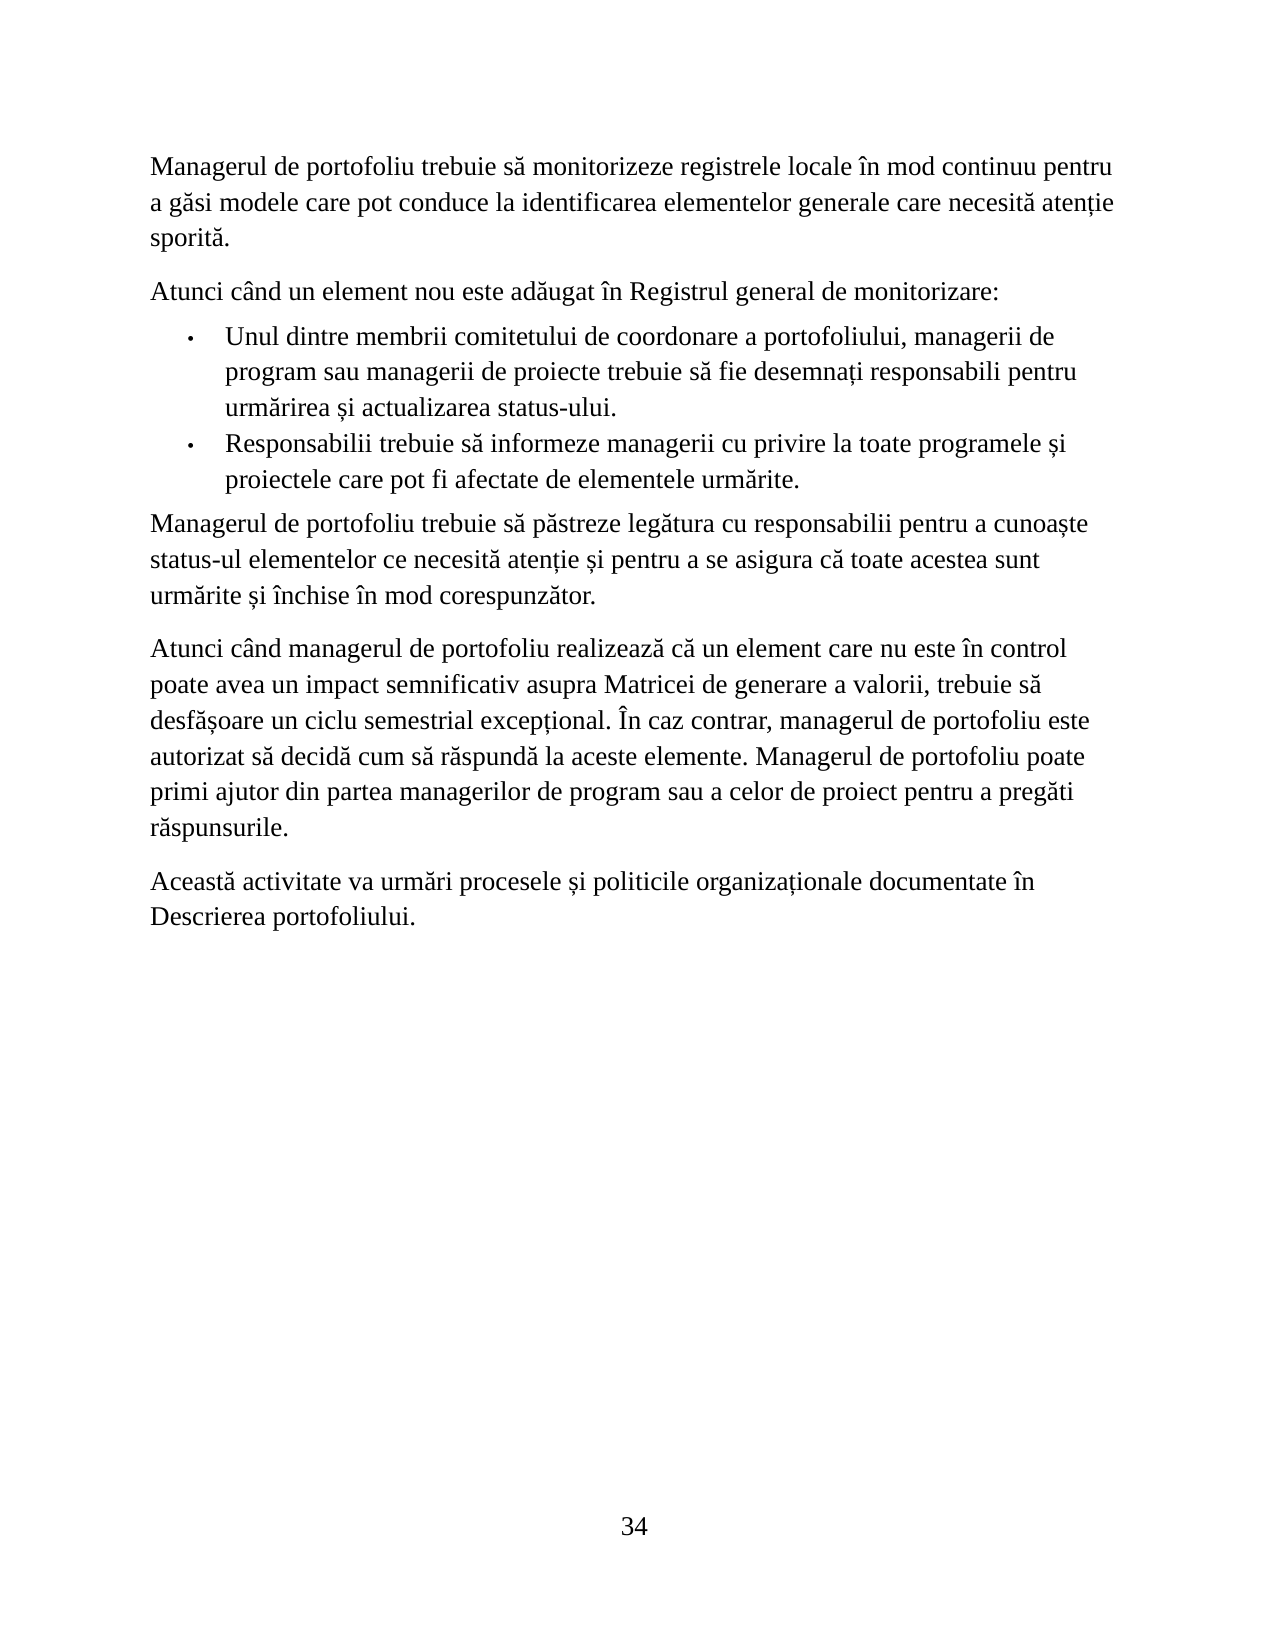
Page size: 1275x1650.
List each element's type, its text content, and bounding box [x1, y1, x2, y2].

text Această activitate va urmări procesele și politicile organizaționale documentate în Descrierea portofoliului. [150, 865, 1125, 932]
list Responsabilii trebuie să informeze managerii cu privire la toate programele și proiectele care pot fi afectate de elementele urmărite. [187, 427, 1125, 494]
list Unul dintre membrii comitetului de coordonare a portofoliului, managerii de program sau managerii de proiecte trebuie să fie desemnați responsabili pentru urmărirea și actualizarea status-ului. [187, 320, 1125, 422]
text Managerul de portofoliu trebuie să monitorizeze registrele locale în mod continuu pentru a găsi modele care pot conduce la identificarea elementelor generale care necesită atenție sporită. [150, 150, 1125, 253]
text Atunci când managerul de portofoliu realizează că un element care nu este în control poate avea un impact semnificativ asupra Matricei de generare a valorii, trebuie să desfășoare un ciclu semestrial excepțional. În caz contrar, managerul de portofoliu este autorizat să decidă cum să răspundă la aceste elemente. Managerul de portofoliu poate primi ajutor din partea managerilor de program sau a celor de proiect pentru a pregăti răspunsurile. [150, 632, 1125, 842]
text Managerul de portofoliu trebuie să păstreze legătura cu responsabilii pentru a cunoaște status-ul elementelor ce necesită atenție și pentru a se asigura că toate acestea sunt urmărite și închise în mod corespunzător. [150, 507, 1125, 610]
text Atunci când un element nou este adăugat în Registrul general de monitorizare: [150, 275, 1125, 306]
